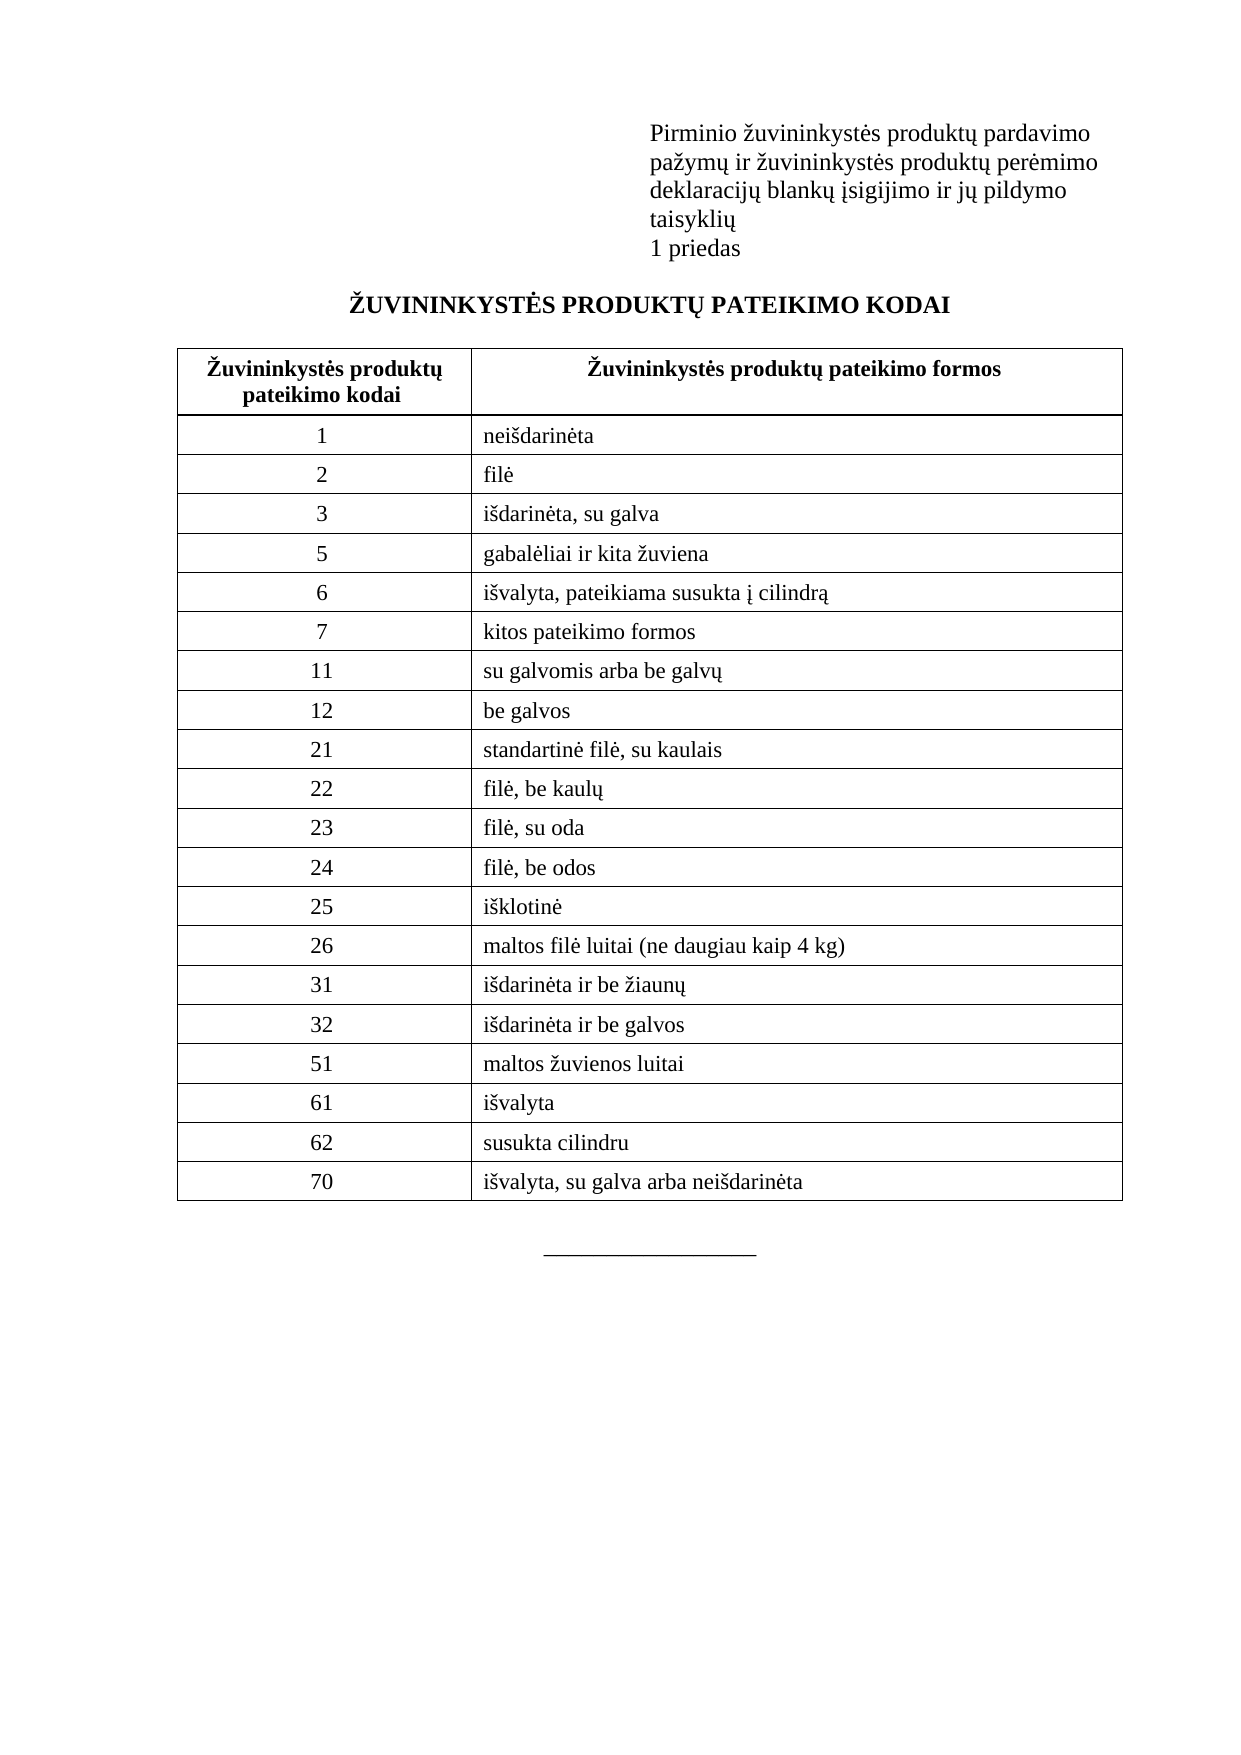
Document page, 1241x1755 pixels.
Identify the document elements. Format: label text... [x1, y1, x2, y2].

table_cell 61 [178, 1084, 471, 1122]
table_cell filė, su oda [472, 809, 1122, 847]
table_cell 23 [178, 809, 471, 847]
table_cell be galvos [472, 691, 1122, 729]
table_cell išdarinėta ir be galvos [472, 1005, 1122, 1043]
table_cell kitos pateikimo formos [472, 612, 1122, 650]
text Pirminio žuvininkystės produktų pardavimo [649, 118, 1122, 147]
text deklaracijų blankų įsigijimo ir jų pildymo [649, 176, 1122, 204]
table_cell 62 [178, 1123, 471, 1161]
table_cell gabalėliai ir kita žuviena [472, 534, 1122, 572]
table_cell filė, be kaulų [472, 769, 1122, 807]
table_cell 6 [178, 573, 471, 611]
table_cell su galvomis arba be galvų [472, 651, 1122, 690]
table_cell 3 [178, 494, 471, 533]
text žuvininkystės Produktų pateikimo kodai [177, 291, 1122, 319]
table_cell neišdarinėta [472, 416, 1122, 454]
text 1 priedas [649, 233, 1122, 262]
table_cell standartinė filė, su kaulais [472, 730, 1122, 768]
text pažymų ir žuvininkystės produktų perėmimo [649, 147, 1122, 176]
table_cell maltos žuvienos luitai [472, 1044, 1122, 1082]
table_cell išvalyta [472, 1084, 1122, 1122]
table_cell išdarinėta ir be žiaunų [472, 966, 1122, 1004]
table_cell 12 [178, 691, 471, 729]
table_cell 26 [178, 926, 471, 964]
text _________________ [177, 1230, 1122, 1259]
table_cell 31 [178, 966, 471, 1004]
table_cell 7 [178, 612, 471, 650]
table_header Žuvininkystės produktų pateikimo formos [472, 349, 1122, 414]
table_cell susukta cilindru [472, 1123, 1122, 1161]
table_cell filė [472, 455, 1122, 493]
table_cell maltos filė luitai (ne daugiau kaip 4 kg) [472, 926, 1122, 964]
table_cell filė, be odos [472, 848, 1122, 886]
table_cell 22 [178, 769, 471, 807]
table_cell išklotinė [472, 887, 1122, 925]
table_cell 1 [178, 416, 471, 454]
table_cell 21 [178, 730, 471, 768]
table_cell išdarinėta, su galva [472, 494, 1122, 533]
table_cell 5 [178, 534, 471, 572]
table_cell 25 [178, 887, 471, 925]
table_cell išvalyta, pateikiama susukta į cilindrą [472, 573, 1122, 611]
table_cell 70 [178, 1162, 471, 1200]
table_cell 51 [178, 1044, 471, 1082]
text taisyklių [649, 204, 1122, 233]
table_cell 11 [178, 651, 471, 690]
table_header Žuvininkystės produktų pateikimo kodai [178, 349, 471, 414]
table_cell 2 [178, 455, 471, 493]
table_cell išvalyta, su galva arba neišdarinėta [472, 1162, 1122, 1200]
table_cell 32 [178, 1005, 471, 1043]
table_cell 24 [178, 848, 471, 886]
